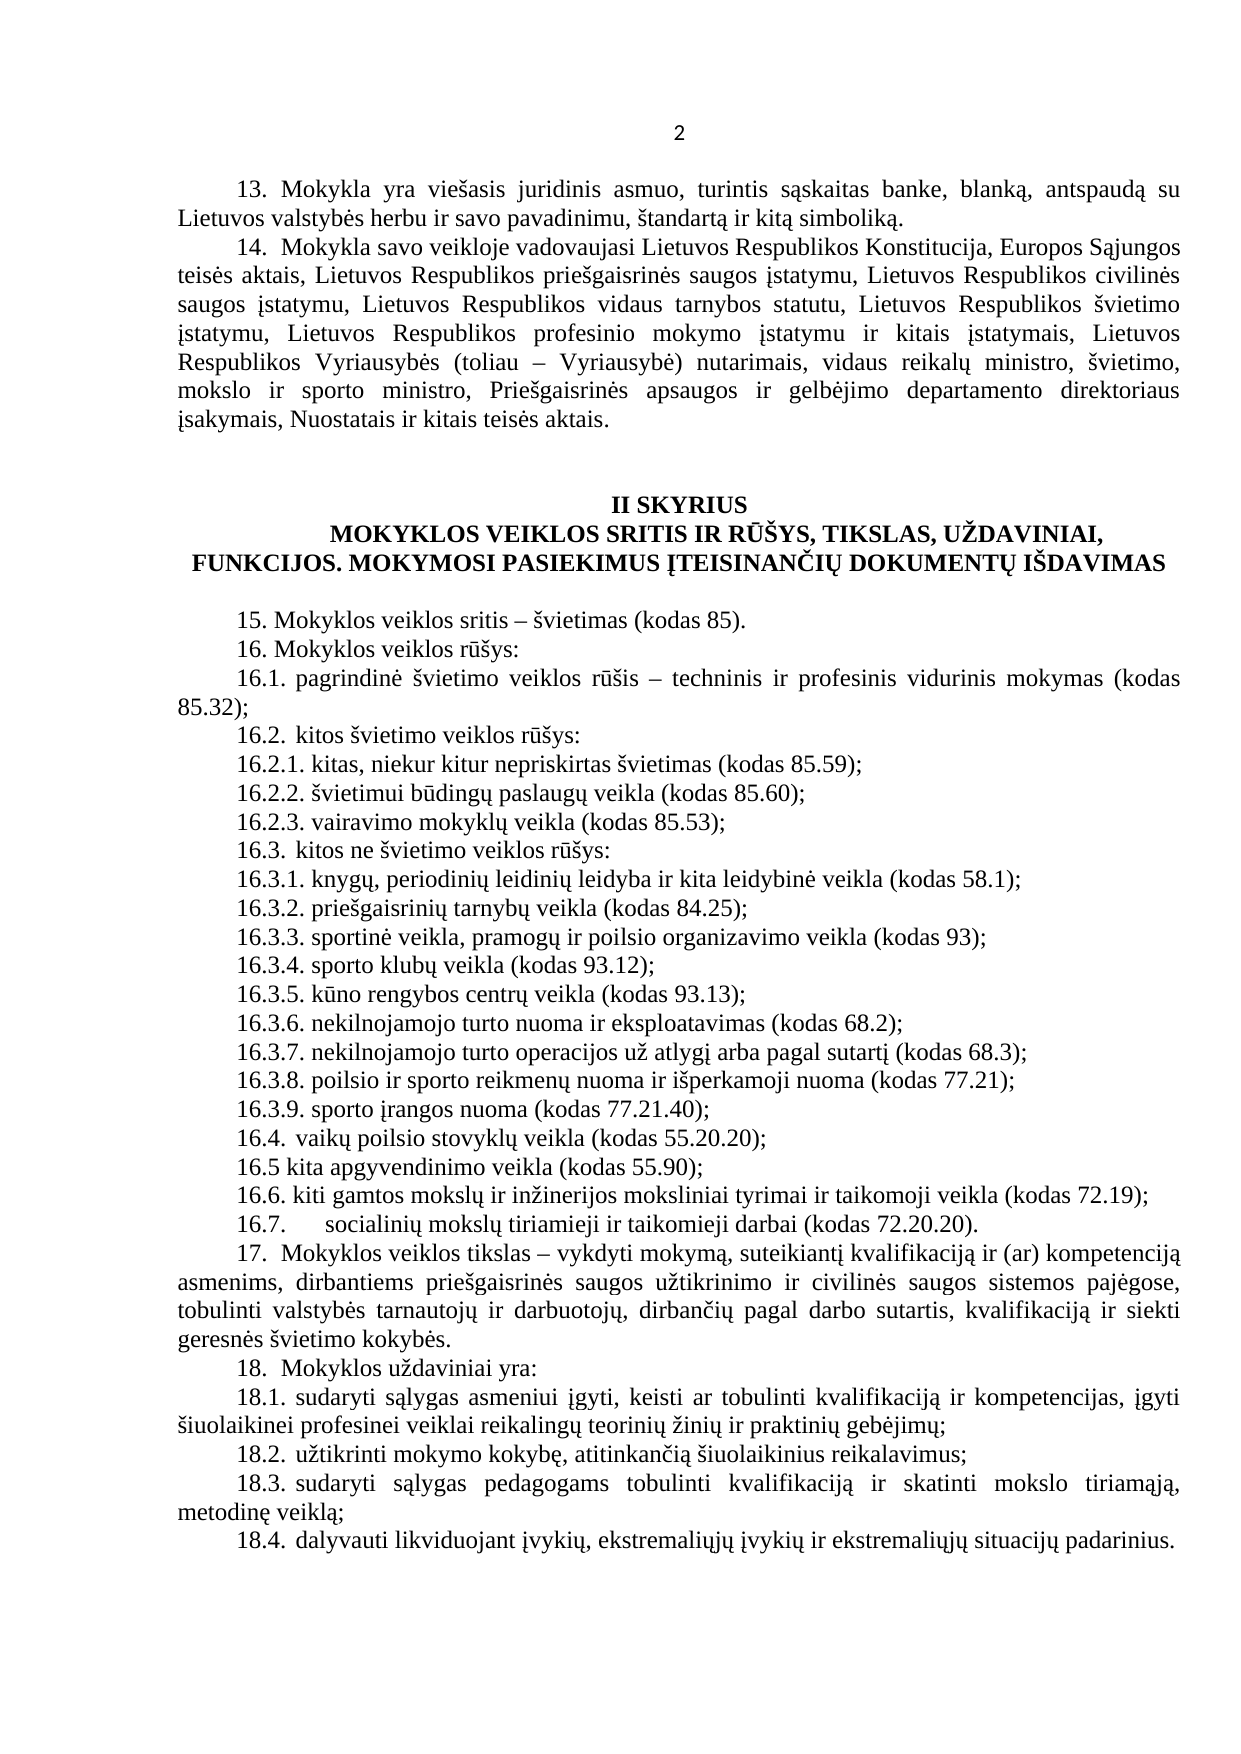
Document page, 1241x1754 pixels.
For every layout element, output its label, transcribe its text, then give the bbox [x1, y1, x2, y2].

text 16.3.1. knygų, periodinių leidinių leidyba ir kita leidybinė veikla (kodas 58.1); [236, 864, 1181, 893]
text 16.3. kitos ne švietimo veiklos rūšys: [236, 835, 1181, 864]
text 16.3.6. nekilnojamojo turto nuoma ir eksploatavimas (kodas 68.2); [236, 1008, 1181, 1037]
text MOKYKLOS VEIKLOS SRITIS IR RŪŠYS, TIKSLAS, UŽDAVINIAI, FUNKCIJOS. MOKYMOSI PASIEKIMUS ĮTEISINANČIŲ DOKUMENTŲ IŠDAVIMAS [177, 519, 1181, 577]
text 15. Mokyklos veiklos sritis – švietimas (kodas 85). [236, 605, 1181, 634]
text II SKYRIUS [177, 490, 1181, 519]
text 16.1. pagrindinė švietimo veiklos rūšis – techninis ir profesinis vidurinis mokymas (kodas 85.32); [177, 663, 1181, 720]
text 18.2. užtikrinti mokymo kokybę, atitinkančią šiuolaikinius reikalavimus; [177, 1439, 1181, 1468]
text 16.7. socialinių mokslų tiriamieji ir taikomieji darbai (kodas 72.20.20). [236, 1209, 1181, 1238]
text 17. Mokyklos veiklos tikslas – vykdyti mokymą, suteikiantį kvalifikaciją ir (ar) kompetenciją asmenims, dirbantiems priešgaisrinės saugos užtikrinimo ir civilinės saugos sistemos pajėgose, tobulinti valstybės tarnautojų ir darbuotojų, dirbančių pagal darbo sutartis, kvalifikaciją ir siekti geresnės švietimo kokybės. [177, 1238, 1181, 1353]
text 16.4. vaikų poilsio stovyklų veikla (kodas 55.20.20); [236, 1123, 1181, 1152]
text 13. Mokykla yra viešasis juridinis asmuo, turintis sąskaitas banke, blanką, antspaudą su Lietuvos valstybės herbu ir savo pavadinimu, štandartą ir kitą simboliką. [177, 174, 1181, 232]
text 16.3.5. kūno rengybos centrų veikla (kodas 93.13); [236, 979, 1181, 1008]
text 16.2. kitos švietimo veiklos rūšys: [236, 720, 1181, 749]
text 16.3.2. priešgaisrinių tarnybų veikla (kodas 84.25); [236, 893, 1181, 922]
text 18.1. sudaryti sąlygas asmeniui įgyti, keisti ar tobulinti kvalifikaciją ir kompetencijas, įgyti šiuolaikinei profesinei veiklai reikalingų teorinių žinių ir praktinių gebėjimų; [177, 1382, 1181, 1439]
text 16.2.2. švietimui būdingų paslaugų veikla (kodas 85.60); [236, 778, 1181, 807]
text 16.3.7. nekilnojamojo turto operacijos už atlygį arba pagal sutartį (kodas 68.3); [236, 1037, 1181, 1065]
text 16.2.1. kitas, niekur kitur nepriskirtas švietimas (kodas 85.59); [236, 749, 1181, 778]
text 16.6. kiti gamtos mokslų ir inžinerijos moksliniai tyrimai ir taikomoji veikla (kodas 72.19); [236, 1180, 1181, 1209]
text 18.4. dalyvauti likviduojant įvykių, ekstremaliųjų įvykių ir ekstremaliųjų situacijų padarinius. [177, 1525, 1181, 1554]
text 16. Mokyklos veiklos rūšys: [236, 634, 1181, 663]
text 16.3.8. poilsio ir sporto reikmenų nuoma ir išperkamoji nuoma (kodas 77.21); [236, 1065, 1181, 1094]
text 16.3.3. sportinė veikla, pramogų ir poilsio organizavimo veikla (kodas 93); [236, 922, 1181, 950]
text 18.3. sudaryti sąlygas pedagogams tobulinti kvalifikaciją ir skatinti mokslo tiriamąją, metodinę veiklą; [177, 1468, 1181, 1525]
text 16.3.4. sporto klubų veikla (kodas 93.12); [236, 950, 1181, 979]
text 16.3.9. sporto įrangos nuoma (kodas 77.21.40); [236, 1094, 1181, 1123]
text 14. Mokykla savo veikloje vadovaujasi Lietuvos Respublikos Konstitucija, Europos Sąjungos teisės aktais, Lietuvos Respublikos priešgaisrinės saugos įstatymu, Lietuvos Respublikos civilinės saugos įstatymu, Lietuvos Respublikos vidaus tarnybos statutu, Lietuvos Respublikos švietimo įstatymu, Lietuvos Respublikos profesinio mokymo įstatymu ir kitais įstatymais, Lietuvos Respublikos Vyriausybės (toliau – Vyriausybė) nutarimais, vidaus reikalų ministro, švietimo, mokslo ir sporto ministro, Priešgaisrinės apsaugos ir gelbėjimo departamento direktoriaus įsakymais, Nuostatais ir kitais teisės aktais. [177, 232, 1181, 433]
text 16.5 kita apgyvendinimo veikla (kodas 55.90); [236, 1152, 1181, 1180]
text 16.2.3. vairavimo mokyklų veikla (kodas 85.53); [236, 807, 1181, 835]
text 18. Mokyklos uždaviniai yra: [177, 1353, 1181, 1382]
